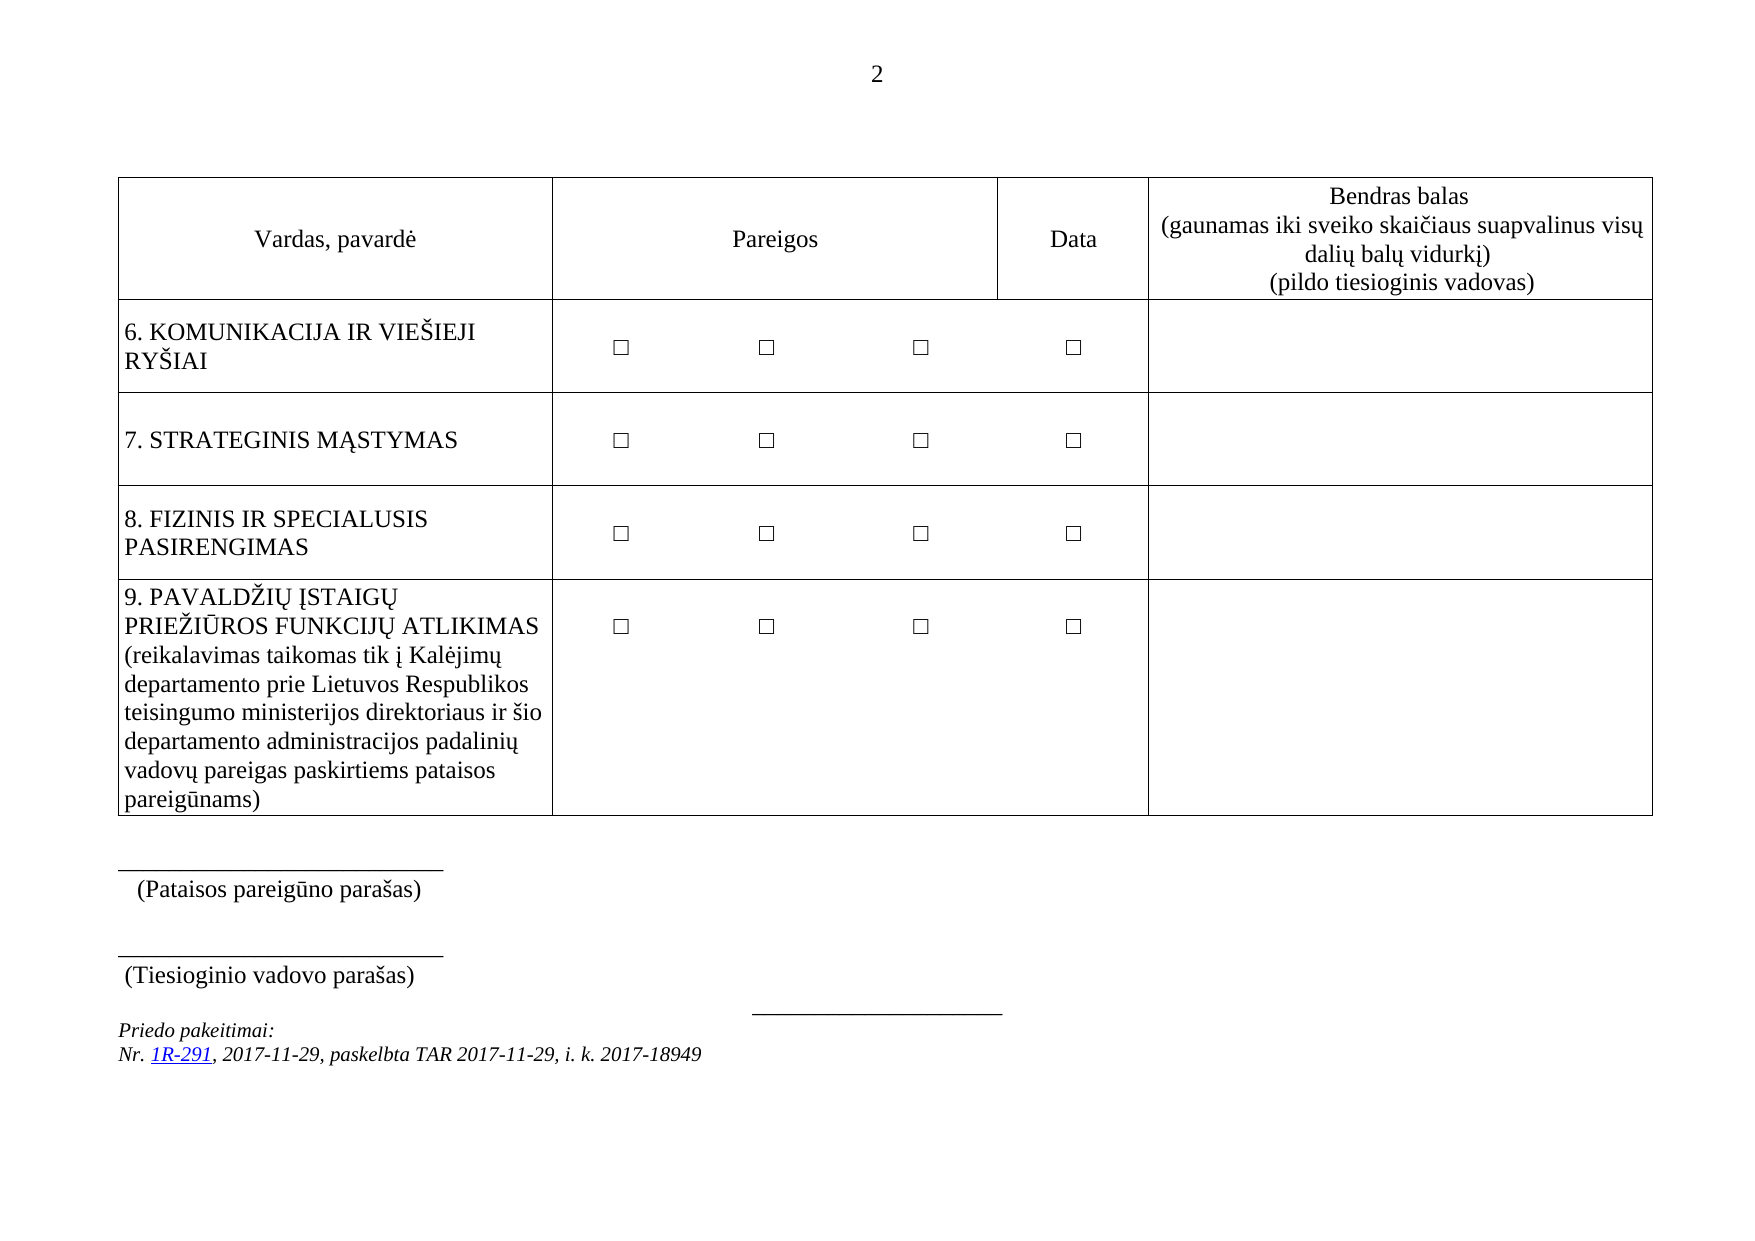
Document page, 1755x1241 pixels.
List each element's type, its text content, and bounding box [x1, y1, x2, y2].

table_cell 9. PAVALDŽIŲ ĮSTAIGŲ PRIEŽIŪROS FUNKCIJŲ ATLIKIMAS (reikalavimas taikomas tik į Kalėjimų departamento prie Lietuvos Respublikos teisingumo ministerijos direktoriaus ir šio departamento administracijos padalinių vadovų pareigas paskirtiems pataisos pareigūnams) [119, 580, 552, 815]
table_cell □ [553, 486, 689, 578]
table_cell □ [690, 580, 843, 815]
table_cell 6. KOMUNIKACIJA IR VIEŠIEJI RYŠIAI [119, 300, 552, 392]
table_cell □ [844, 486, 998, 578]
table_cell [1149, 580, 1652, 815]
table_cell [1149, 486, 1652, 578]
table_cell □ [844, 300, 998, 392]
table_cell 8. FIZINIS IR SPECIALUSIS PASIRENGIMAS [119, 486, 552, 578]
table_cell □ [553, 393, 689, 485]
text ____________________ [118, 989, 1636, 1018]
table_cell □ [553, 580, 689, 815]
text (Tiesioginio vadovo parašas) [118, 960, 1636, 989]
table_cell □ [844, 580, 998, 815]
table_cell 7. STRATEGINIS MĄSTYMAS [119, 393, 552, 485]
text __________________________ [118, 931, 1636, 960]
text Priedo pakeitimai: [118, 1018, 1636, 1042]
table_cell □ [553, 300, 689, 392]
table_cell □ [690, 393, 843, 485]
table_cell □ [690, 300, 843, 392]
text (Pataisos pareigūno parašas) [118, 874, 1636, 903]
table_cell □ [844, 393, 998, 485]
text __________________________ [118, 845, 1636, 874]
table_header Bendras balas (gaunamas iki sveiko skaičiaus suapvalinus visų dalių balų vidurkį) (pildo tiesioginis vadovas) [1149, 178, 1652, 299]
table_cell □ [998, 393, 1148, 485]
table_cell □ [998, 300, 1148, 392]
table_cell □ [998, 486, 1148, 578]
table_header Data [998, 178, 1148, 299]
table_header Pareigos [553, 178, 997, 299]
table_cell [1149, 300, 1652, 392]
table_header Vardas, pavardė [119, 178, 552, 299]
table_cell [1149, 393, 1652, 485]
table_cell □ [690, 486, 843, 578]
text Nr. 1R-291, 2017-11-29, paskelbta TAR 2017-11-29, i. k. 2017-18949 [118, 1042, 1636, 1066]
table_cell □ [998, 580, 1148, 815]
